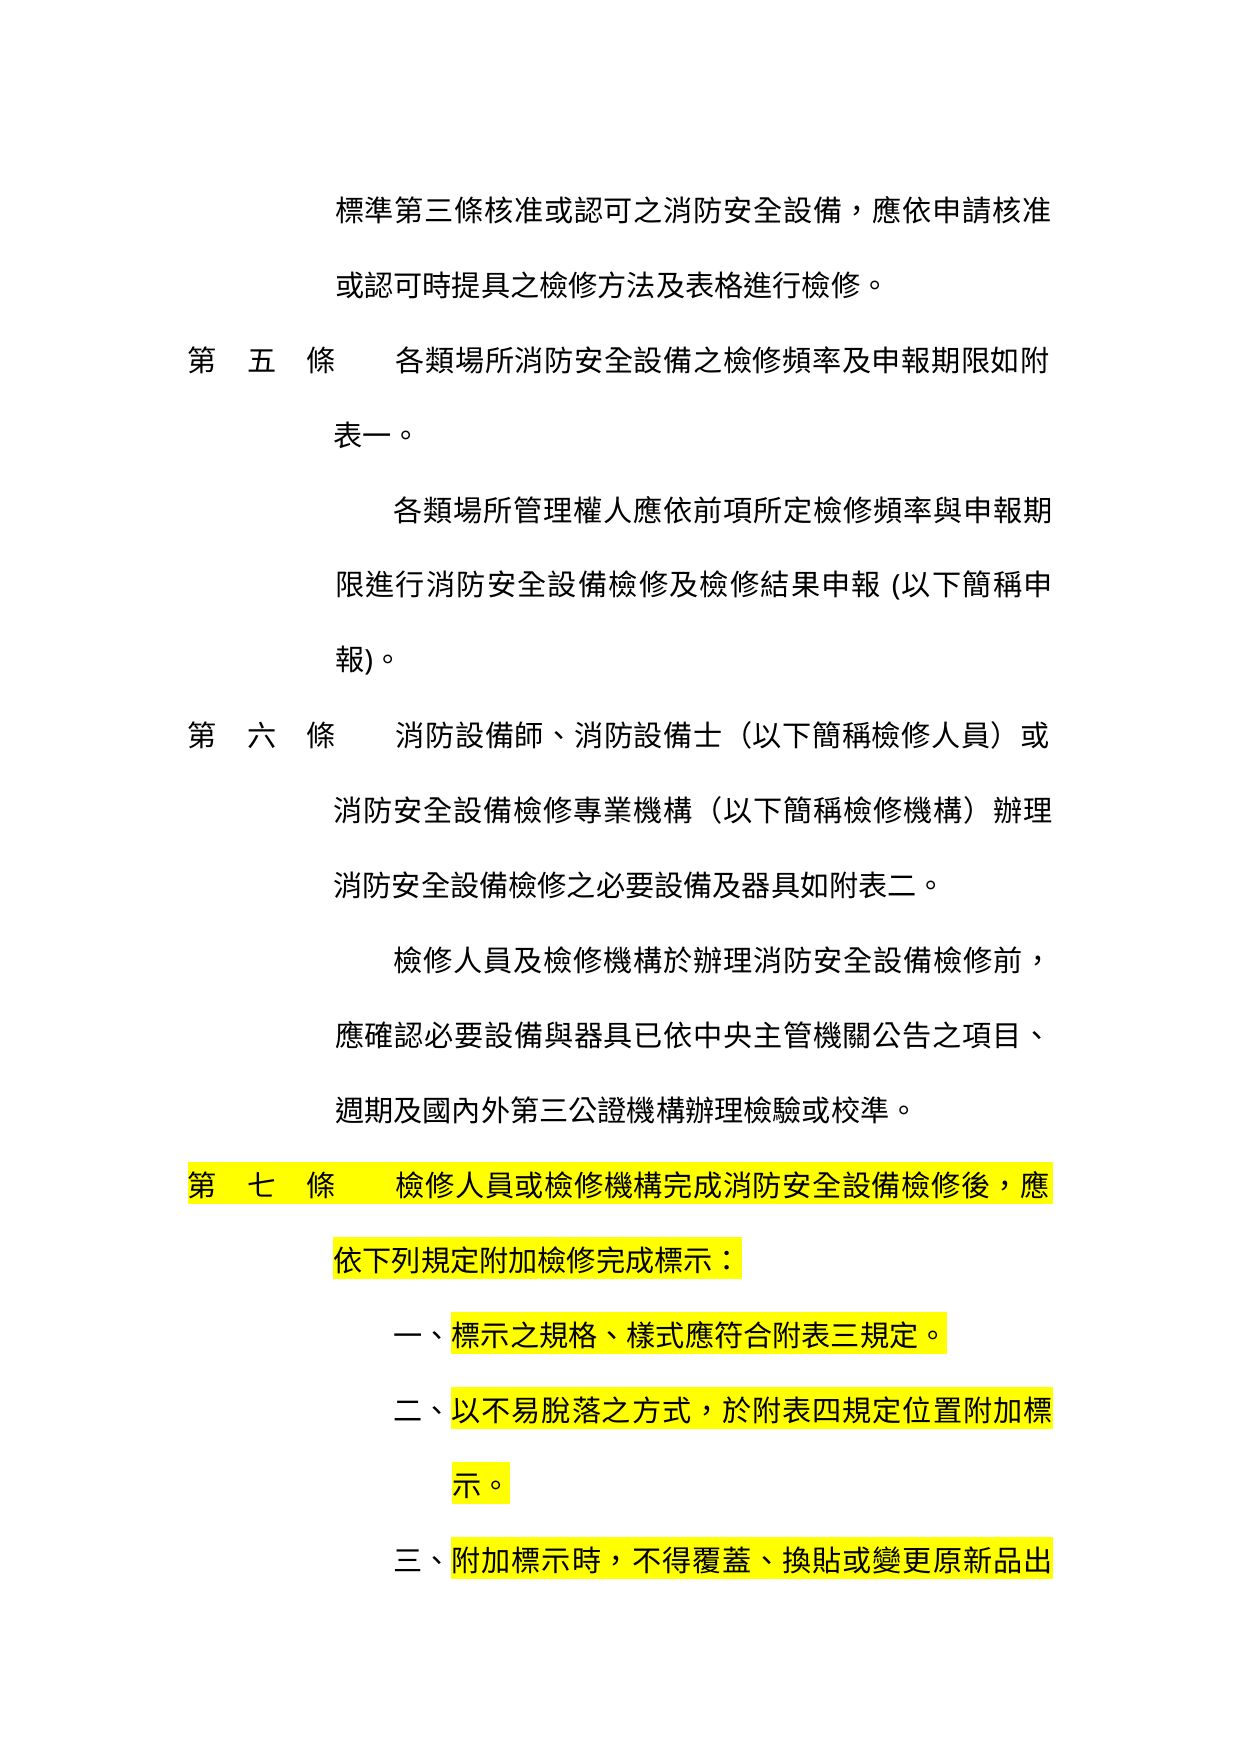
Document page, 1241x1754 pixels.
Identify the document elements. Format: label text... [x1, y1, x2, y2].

text 第 六 條 消防設備師、消防設備士（以下簡稱檢修人員）或消防安全設備檢修專業機構（以下簡稱檢修機構）辦理消防安全設備檢修之必要設備及器具如附表二。 [187, 689, 1053, 914]
text 標準第三條核准或認可之消防安全設備，應依申請核准或認可時提具之檢修方法及表格進行檢修。 [335, 164, 1053, 314]
list 標示之規格、樣式應符合附表三規定。 [393, 1289, 1053, 1364]
text 第 五 條 各類場所消防安全設備之檢修頻率及申報期限如附表一。 [187, 314, 1053, 464]
text 各類場所管理權人應依前項所定檢修頻率與申報期限進行消防安全設備檢修及檢修結果申報 (以下簡稱申報)。 [335, 464, 1053, 689]
list 以不易脫落之方式，於附表四規定位置附加標示。 [393, 1364, 1053, 1514]
list 附加標示時，不得覆蓋、換貼或變更原新品出 [393, 1514, 1053, 1589]
text 檢修人員及檢修機構於辦理消防安全設備檢修前，應確認必要設備與器具已依中央主管機關公告之項目、週期及國內外第三公證機構辦理檢驗或校準。 [335, 914, 1053, 1139]
text 第 七 條 檢修人員或檢修機構完成消防安全設備檢修後，應依下列規定附加檢修完成標示： [187, 1139, 1053, 1289]
